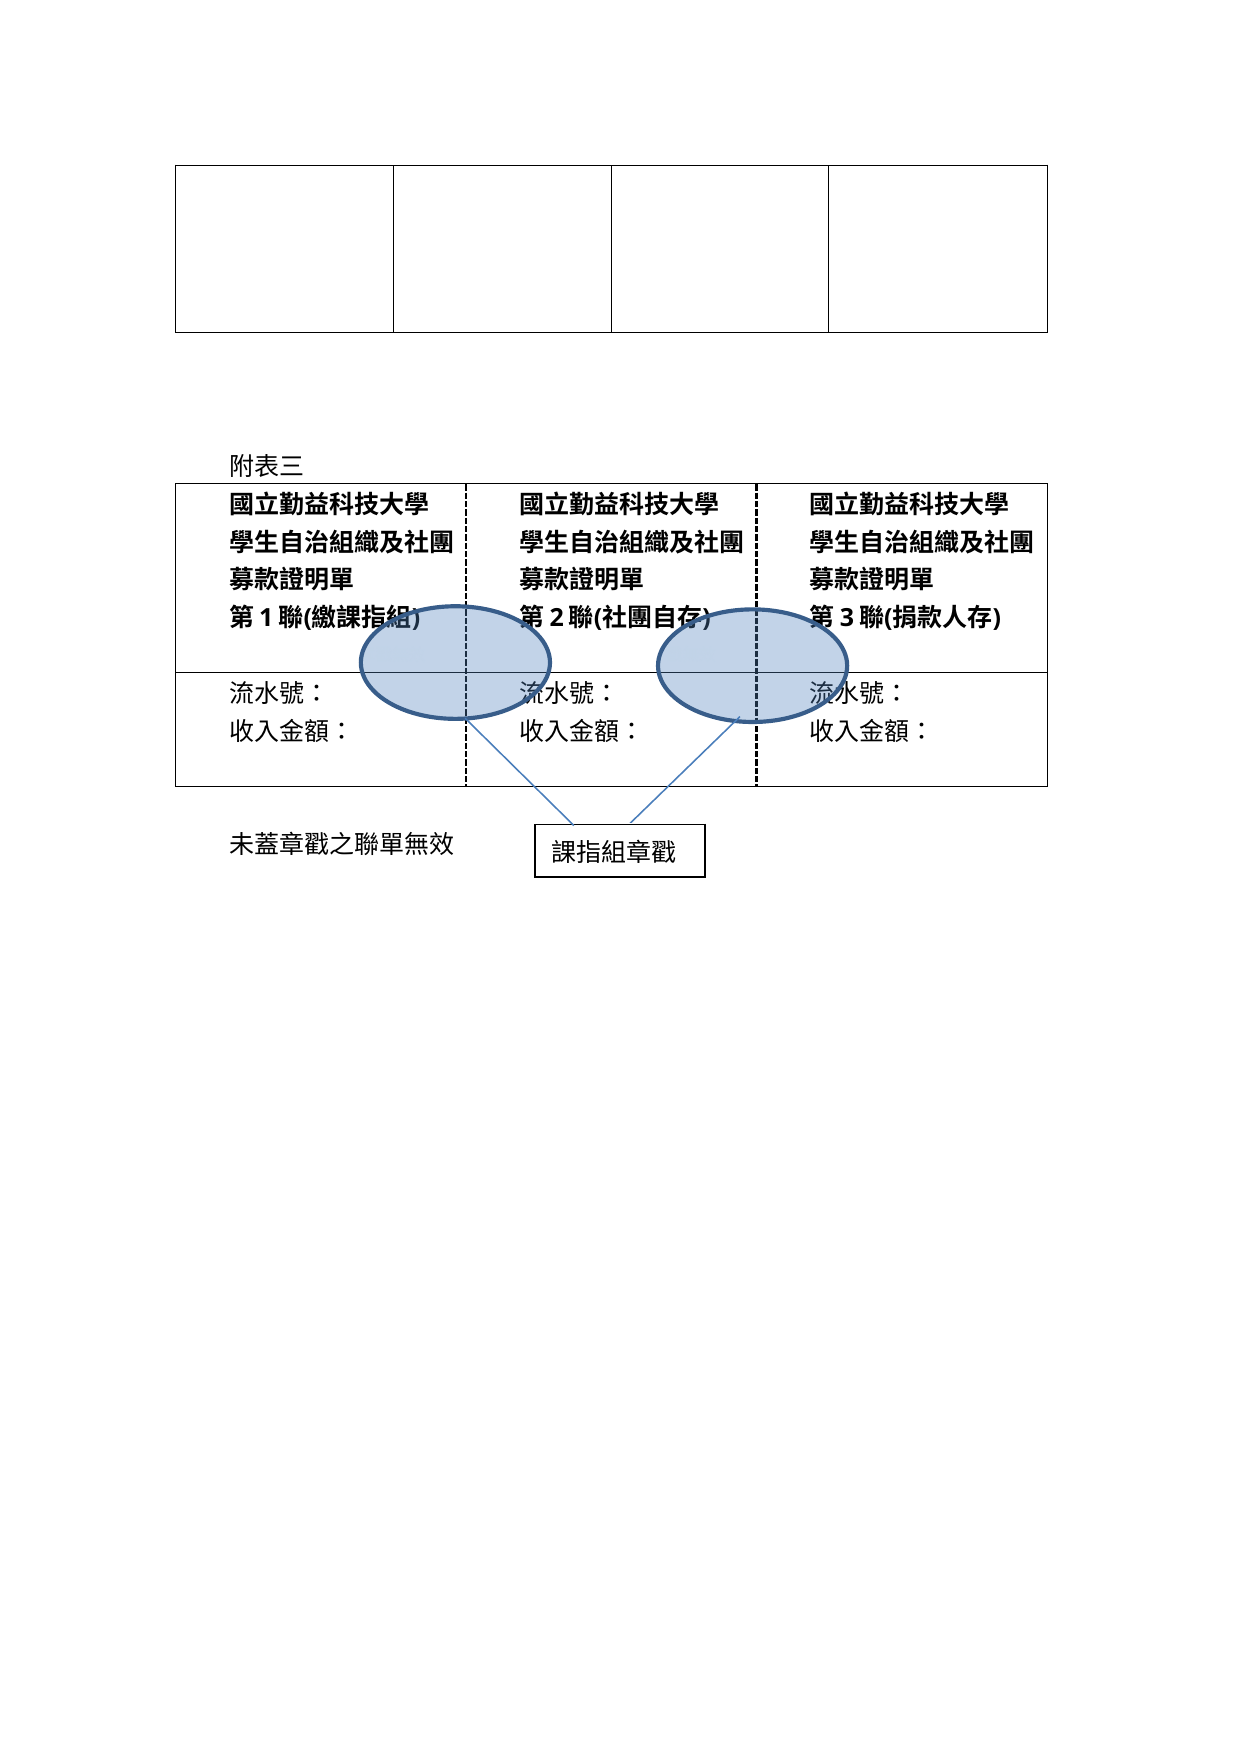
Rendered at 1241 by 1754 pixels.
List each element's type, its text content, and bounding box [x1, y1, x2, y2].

table_cell [176, 166, 393, 332]
text 未蓋章戳之聯單無效 [229, 823, 570, 862]
text 未蓋章戳之聯單無效 [536, 825, 704, 876]
table_cell 流水號： 收入金額： [471, 673, 731, 786]
text 附表三 [229, 446, 1053, 483]
table_cell 流水號： 收入金額： [466, 723, 531, 786]
table_cell 流水號： 收入金額： [756, 673, 1047, 786]
table_cell [829, 166, 1047, 332]
table_header 國立勤益科技大學 學生自治組織及社團 募款證明單 第3聯(捐款人存) 本表無課指組章戳無效 [756, 484, 1047, 672]
table_cell 流水號： 收入金額： [671, 724, 756, 786]
table_cell [612, 166, 828, 332]
text 未蓋章戳之聯單無效 [706, 824, 1053, 862]
table_cell [394, 166, 611, 332]
table_cell 流水號： 收入金額： [176, 673, 466, 786]
text 課指組章戳 [551, 832, 689, 869]
table_header 國立勤益科技大學 學生自治組織及社團 募款證明單 第2聯(社團自存) 本表無課指組章戳無效 [466, 484, 756, 672]
table_header 國立勤益科技大學 學生自治組織及社團 募款證明單 第1聯(繳課指組) 本表無課指組章戳無效 [176, 484, 466, 672]
